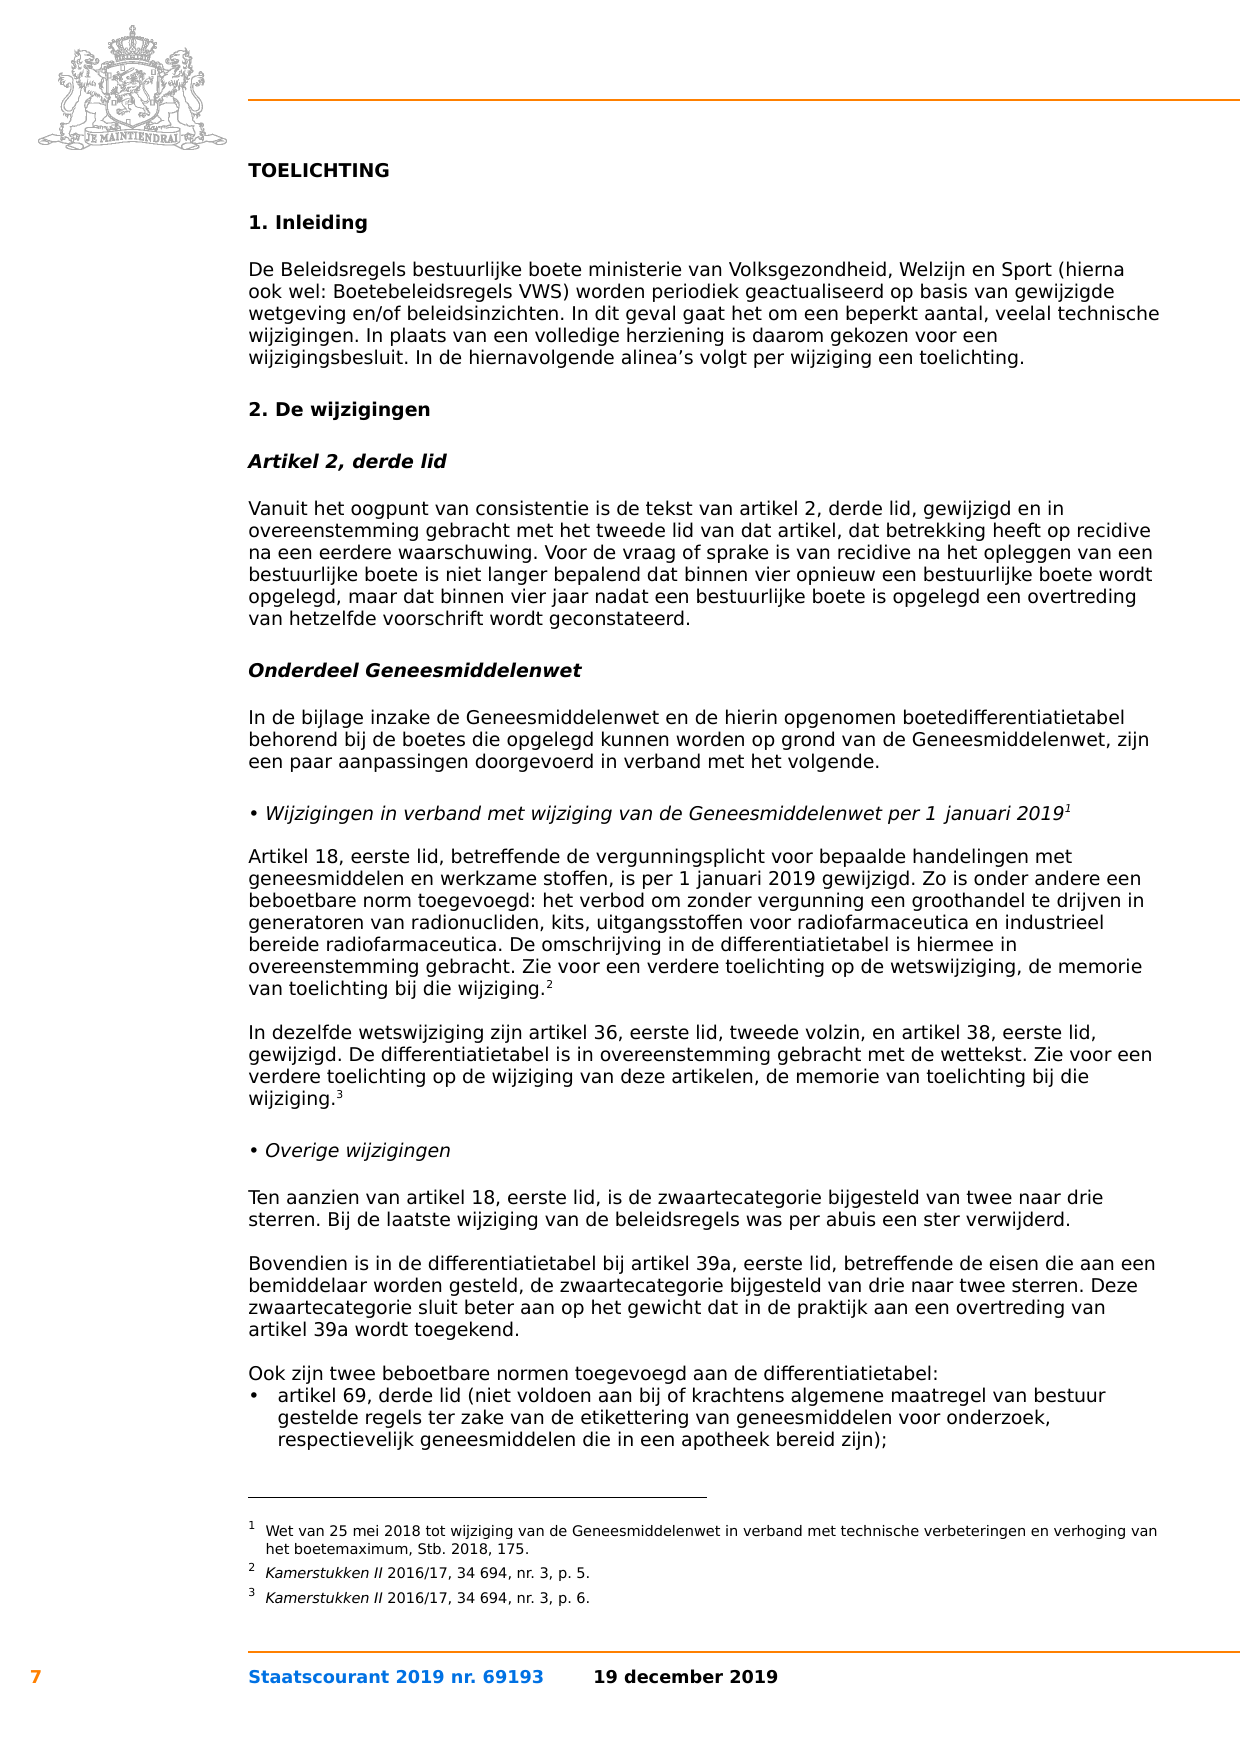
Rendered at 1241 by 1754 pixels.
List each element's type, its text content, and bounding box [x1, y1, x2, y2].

text • artikel 69, derde lid (niet voldoen aan bij of krachtens algemene maatregel van bestuur gestelde regels ter zake van de etikettering van geneesmiddelen voor onderzoek, respectievelijk geneesmiddelen die in een apotheek bereid zijn); [248, 1384, 1163, 1451]
text Ook zijn twee beboetbare normen toegevoegd aan de differentiatietabel: [248, 1363, 1163, 1384]
subtitle Onderdeel Geneesmiddelenwet [248, 659, 1163, 682]
text Bovendien is in de differentiatietabel bij artikel 39a, eerste lid, betreffende de eisen die aan een bemiddelaar worden gesteld, de zwaartecategorie bijgesteld van drie naar twee sterren. Deze zwaartecategorie sluit beter aan op het gewicht dat in de praktijk aan een overtreding van artikel 39a wordt toegekend. [248, 1253, 1163, 1341]
text Kamerstukken II 2016/17, 34 694, nr. 3, p. 6. [248, 1586, 1163, 1608]
picture [38, 25, 227, 150]
subtitle 2. De wijzigingen [248, 399, 1163, 421]
text In dezelfde wetswijziging zijn artikel 36, eerste lid, tweede volzin, en artikel 38, eerste lid, gewijzigd. De differentiatietabel is in overeenstemming gebracht met de wettekst. Zie voor een verdere toelichting op de wijziging van deze artikelen, de memorie van toelichting bij die wijziging. [248, 1022, 1163, 1110]
subtitle • Wijzigingen in verband met wijziging van de Geneesmiddelenwet per 1 januari 2019 [248, 802, 1163, 824]
subtitle Artikel 2, derde lid [248, 451, 1163, 473]
text Ten aanzien van artikel 18, eerste lid, is de zwaartecategorie bijgesteld van twee naar drie sterren. Bij de laatste wijziging van de beleidsregels was per abuis een ster verwijderd. [248, 1187, 1163, 1231]
subtitle TOELICHTING [248, 160, 1163, 182]
text Vanuit het oogpunt van consistentie is de tekst van artikel 2, derde lid, gewijzigd en in overeenstemming gebracht met het tweede lid van dat artikel, dat betrekking heeft op recidive na een eerdere waarschuwing. Voor de vraag of sprake is van recidive na het opleggen van een bestuurlijke boete is niet langer bepalend dat binnen vier opnieuw een bestuurlijke boete wordt opgelegd, maar dat binnen vier jaar nadat een bestuurlijke boete is opgelegd een overtreding van hetzelfde voorschrift wordt geconstateerd. [248, 498, 1163, 629]
text Wet van 25 mei 2018 tot wijziging van de Geneesmiddelenwet in verband met technische verbeteringen en verhoging van het boetemaximum, Stb. 2018, 175. [248, 1519, 1163, 1558]
text Kamerstukken II 2016/17, 34 694, nr. 3, p. 5. [248, 1561, 1163, 1583]
text Artikel 18, eerste lid, betreffende de vergunningsplicht voor bepaalde handelingen met geneesmiddelen en werkzame stoffen, is per 1 januari 2019 gewijzigd. Zo is onder andere een beboetbare norm toegevoegd: het verbod om zonder vergunning een groothandel te drijven in generatoren van radionucliden, kits, uitgangsstoffen voor radiofarmaceutica en industrieel bereide radiofarmaceutica. De omschrijving in de differentiatietabel is hiermee in overeenstemming gebracht. Zie voor een verdere toelichting op de wetswijziging, de memorie van toelichting bij die wijziging. [248, 846, 1163, 1000]
text In de bijlage inzake de Geneesmiddelenwet en de hierin opgenomen boetedifferentiatietabel behorend bij de boetes die opgelegd kunnen worden op grond van de Geneesmiddelenwet, zijn een paar aanpassingen doorgevoerd in verband met het volgende. [248, 707, 1163, 772]
subtitle 1. Inleiding [248, 212, 1163, 234]
text De Beleidsregels bestuurlijke boete ministerie van Volksgezondheid, Welzijn en Sport (hierna ook wel: Boetebeleidsregels VWS) worden periodiek geactualiseerd op basis van gewijzigde wetgeving en/of beleidsinzichten. In dit geval gaat het om een beperkt aantal, veelal technische wijzigingen. In plaats van een volledige herziening is daarom gekozen voor een wijzigingsbesluit. In de hiernavolgende alinea’s volgt per wijziging een toelichting. [248, 259, 1163, 369]
subtitle • Overige wijzigingen [248, 1140, 1163, 1162]
